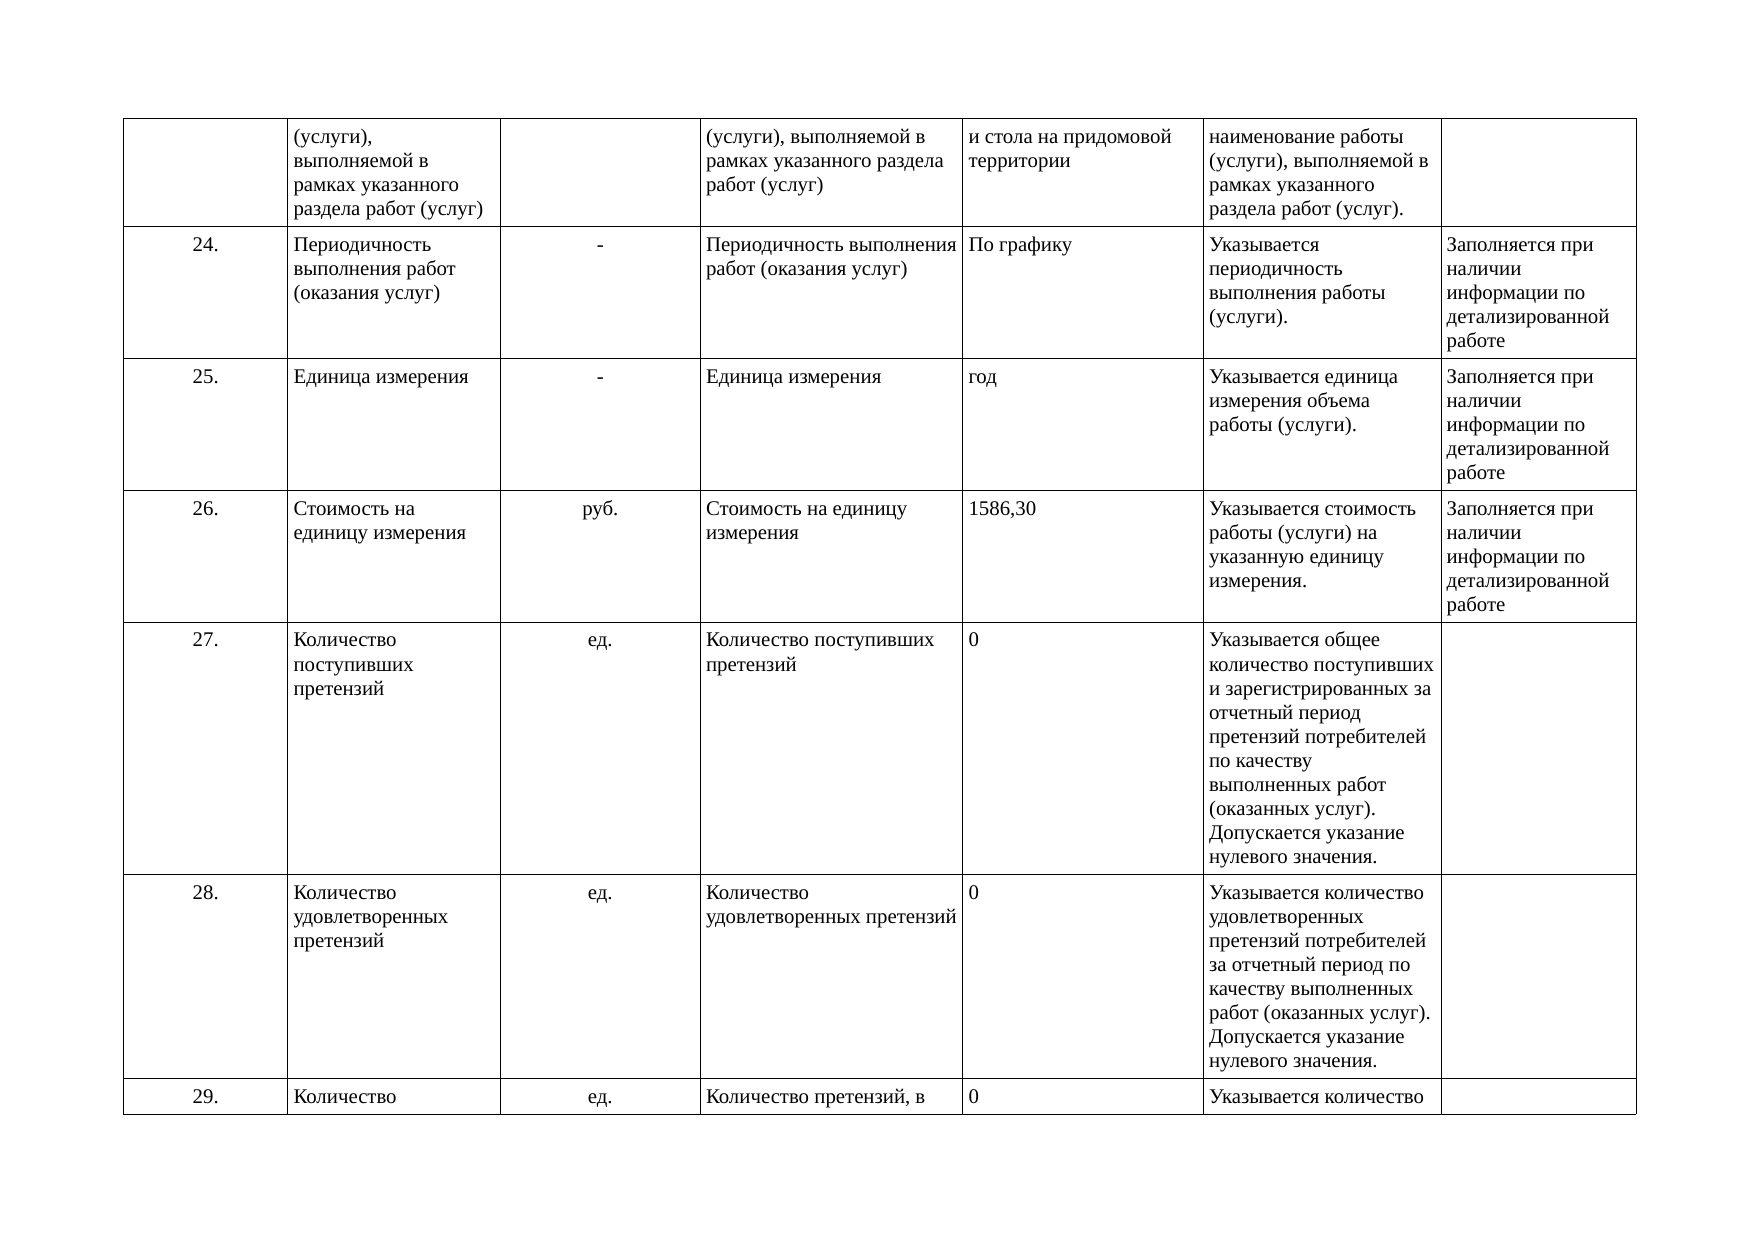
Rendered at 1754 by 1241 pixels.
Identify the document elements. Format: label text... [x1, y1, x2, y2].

table_cell [1442, 119, 1636, 226]
table_cell 25. [124, 359, 287, 490]
table_cell [1442, 875, 1636, 1078]
table_cell 1586,30 [963, 491, 1203, 622]
table_cell Количество [288, 1079, 500, 1113]
table_cell (услуги), выполняемой в рамках указанного раздела работ (услуг) [288, 119, 500, 226]
table_cell 28. [124, 875, 287, 1078]
table_cell год [963, 359, 1203, 490]
table_cell Количество удовлетворенных претензий [701, 875, 962, 1078]
table_cell Указывается количество удовлетворенных претензий потребителей за отчетный период по качеству выполненных работ (оказанных услуг). Допускается указание нулевого значения. [1204, 875, 1441, 1078]
table_cell Указывается единица измерения объема работы (услуги). [1204, 359, 1441, 490]
table_cell Заполняется при наличии информации по детализированной работе [1442, 227, 1636, 358]
table_cell 0 [963, 875, 1203, 1078]
table_cell Периодичность выполнения работ (оказания услуг) [701, 227, 962, 358]
table_cell Указывается стоимость работы (услуги) на указанную единицу измерения. [1204, 491, 1441, 622]
table_cell 0 [963, 623, 1203, 874]
table_cell [1442, 623, 1636, 874]
table_cell [124, 119, 287, 226]
table_cell Заполняется при наличии информации по детализированной работе [1442, 491, 1636, 622]
table_cell 26. [124, 491, 287, 622]
table_cell 24. [124, 227, 287, 358]
table_cell По графику [963, 227, 1203, 358]
table_cell Количество претензий, в [701, 1079, 962, 1113]
table_cell наименование работы (услуги), выполняемой в рамках указанного раздела работ (услуг). [1204, 119, 1441, 226]
table_cell Стоимость на единицу измерения [701, 491, 962, 622]
table_cell Указывается периодичность выполнения работы (услуги). [1204, 227, 1441, 358]
table_cell - [501, 227, 700, 358]
table_cell Указывается количество [1204, 1079, 1441, 1113]
table_cell Стоимость на единицу измерения [288, 491, 500, 622]
table_cell Периодичность выполнения работ (оказания услуг) [288, 227, 500, 358]
table_cell ед. [501, 1079, 700, 1113]
table_cell [1442, 1079, 1636, 1113]
table_cell 0 [963, 1079, 1203, 1113]
table_cell ед. [501, 623, 700, 874]
table_cell руб. [501, 491, 700, 622]
table_cell Единица измерения [288, 359, 500, 490]
table_cell Количество удовлетворенных претензий [288, 875, 500, 1078]
table_cell Заполняется при наличии информации по детализированной работе [1442, 359, 1636, 490]
table_cell и стола на придомовой территории [963, 119, 1203, 226]
table_cell ед. [501, 875, 700, 1078]
table_cell Указывается общее количество поступивших и зарегистрированных за отчетный период претензий потребителей по качеству выполненных работ (оказанных услуг). Допускается указание нулевого значения. [1204, 623, 1441, 874]
table_cell Количество поступивших претензий [701, 623, 962, 874]
table_cell Количество поступивших претензий [288, 623, 500, 874]
table_cell - [501, 119, 700, 226]
table_cell 29. [124, 1079, 287, 1113]
table_cell Единица измерения [701, 359, 962, 490]
table_cell (услуги), выполняемой в рамках указанного раздела работ (услуг) [701, 119, 962, 226]
table_cell 27. [124, 623, 287, 874]
table_cell - [501, 359, 700, 490]
